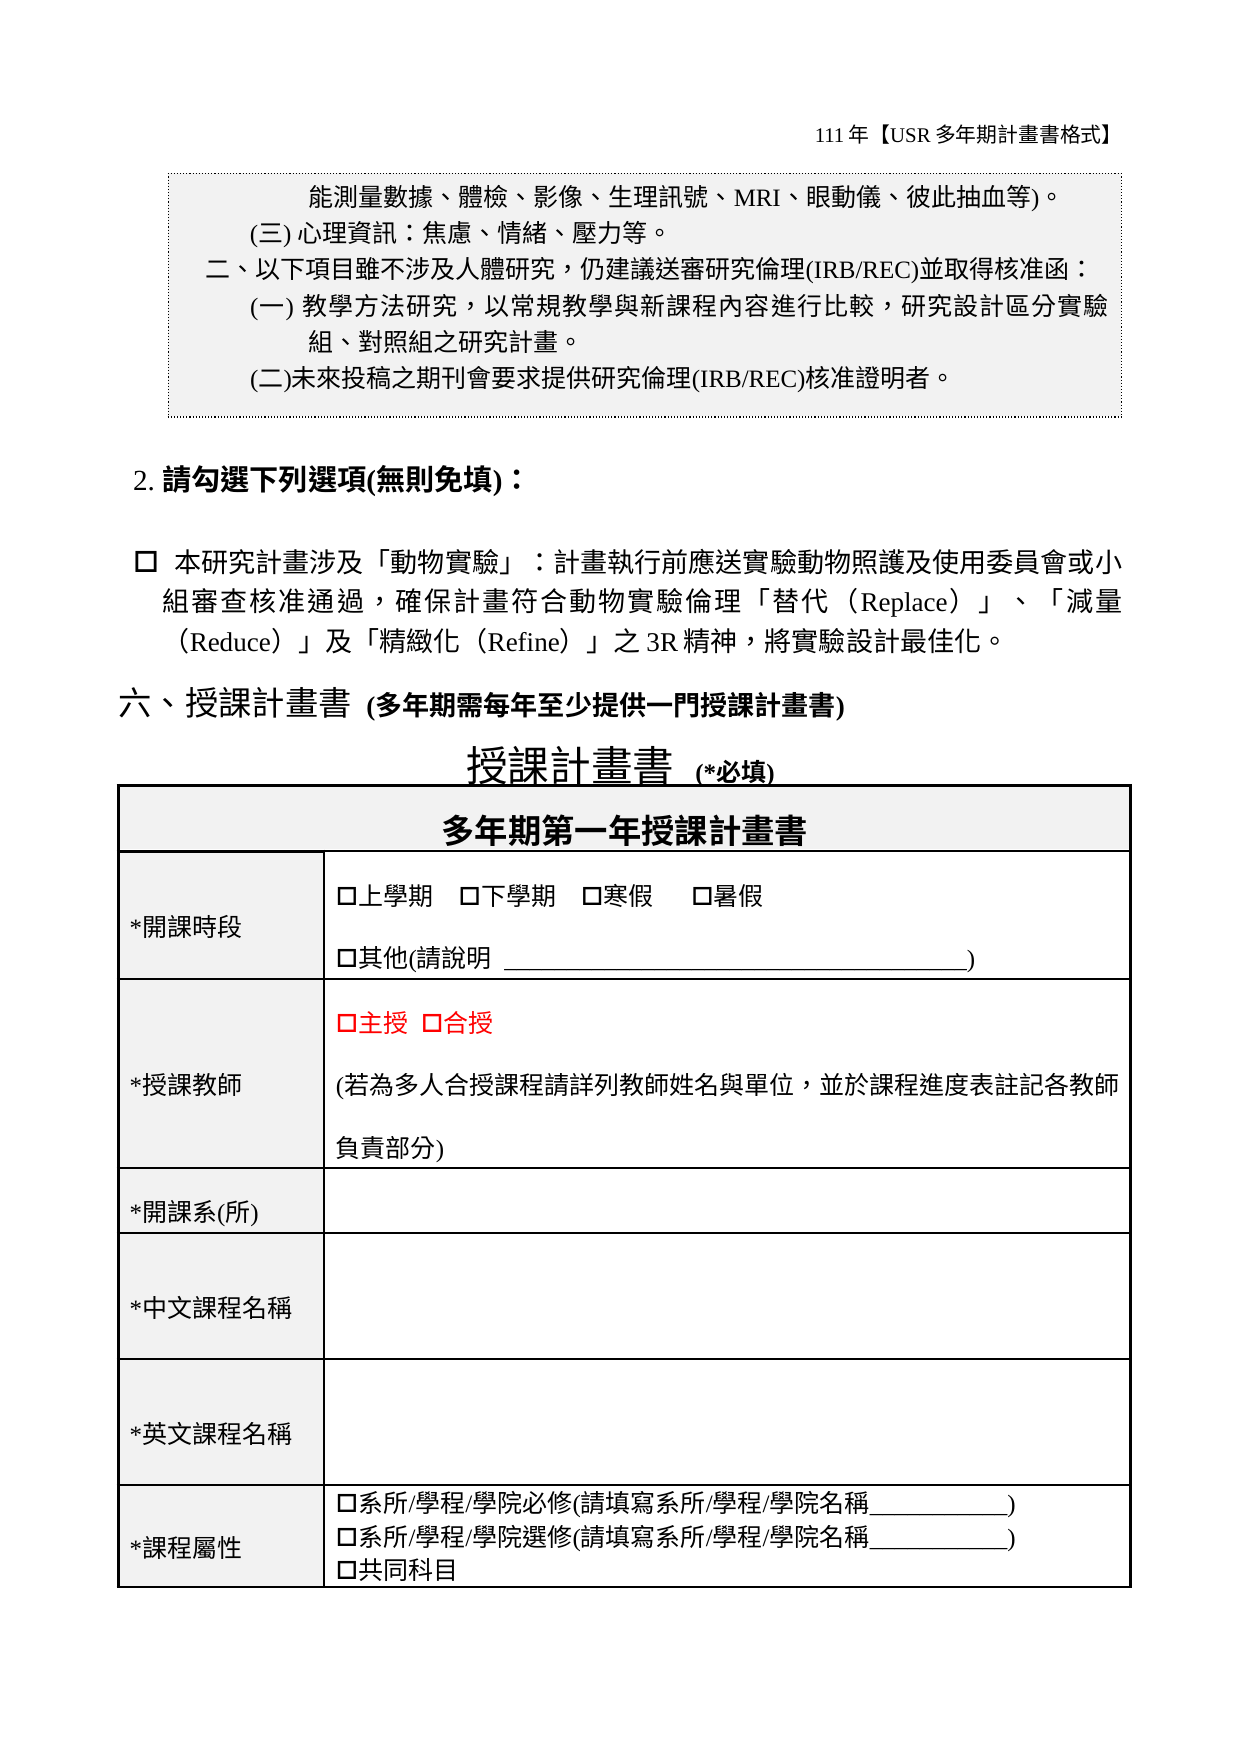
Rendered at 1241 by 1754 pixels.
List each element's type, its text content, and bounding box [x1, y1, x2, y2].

text 授課計畫書 (*必填) [118, 721, 1122, 784]
table_cell 主授 合授 (若為多人合授課程請詳列教師姓名與單位，並於課程進度表註記各教師負責部分) [325, 980, 1129, 1167]
table_cell *開課時段 [120, 853, 323, 978]
table_cell [325, 1169, 1129, 1232]
table_cell [325, 1360, 1129, 1484]
table_header 多年期第一年授課計畫書 [120, 787, 1129, 849]
table_cell *中文課程名稱 [120, 1234, 323, 1358]
table_cell *英文課程名稱 [120, 1360, 323, 1484]
table_cell 上學期 下學期 寒假 暑假 其他(請說明 _____________________________________) [325, 852, 1129, 978]
table_cell 系所/學程/學院必修(請填寫系所/學程/學院名稱___________) 系所/學程/學院選修(請填寫系所/學程/學院名稱___________) 共同科目 [325, 1486, 1129, 1586]
text 六、授課計畫書 (多年期需每年至少提供一門授課計畫書) [118, 659, 1122, 721]
list 請勾選下列選項(無則免填)： [133, 436, 1122, 499]
table_cell *開課系(所) [120, 1169, 323, 1232]
table_header 能測量數據、體檢、影像、生理訊號、MRI、眼動儀、彼此抽血等)。 (三) 心理資訊：焦慮、情緒、壓力等。 二、以下項目雖不涉及人體研究，仍建議送審研究倫理(IRB/REC)並取得核准函： (一) 教學方法研究，以常規教學與新課程內容進行比較，研究設計區分實驗組、對照組之研究計畫。 (二)未來投稿之期刊會要求提供研究倫理(IRB/REC)核准證明者。 [168, 173, 1121, 416]
table_cell [325, 1234, 1129, 1358]
table_cell *課程屬性 [120, 1486, 323, 1586]
table_cell *授課教師 [120, 980, 323, 1167]
list 本研究計畫涉及「動物實驗」：計畫執行前應送實驗動物照護及使用委員會或小組審查核准通過，確保計畫符合動物實驗倫理「替代（Replace）」、「減量（Reduce）」及「精緻化（Refine）」之3R精神，將實驗設計最佳化。 [133, 541, 1122, 659]
